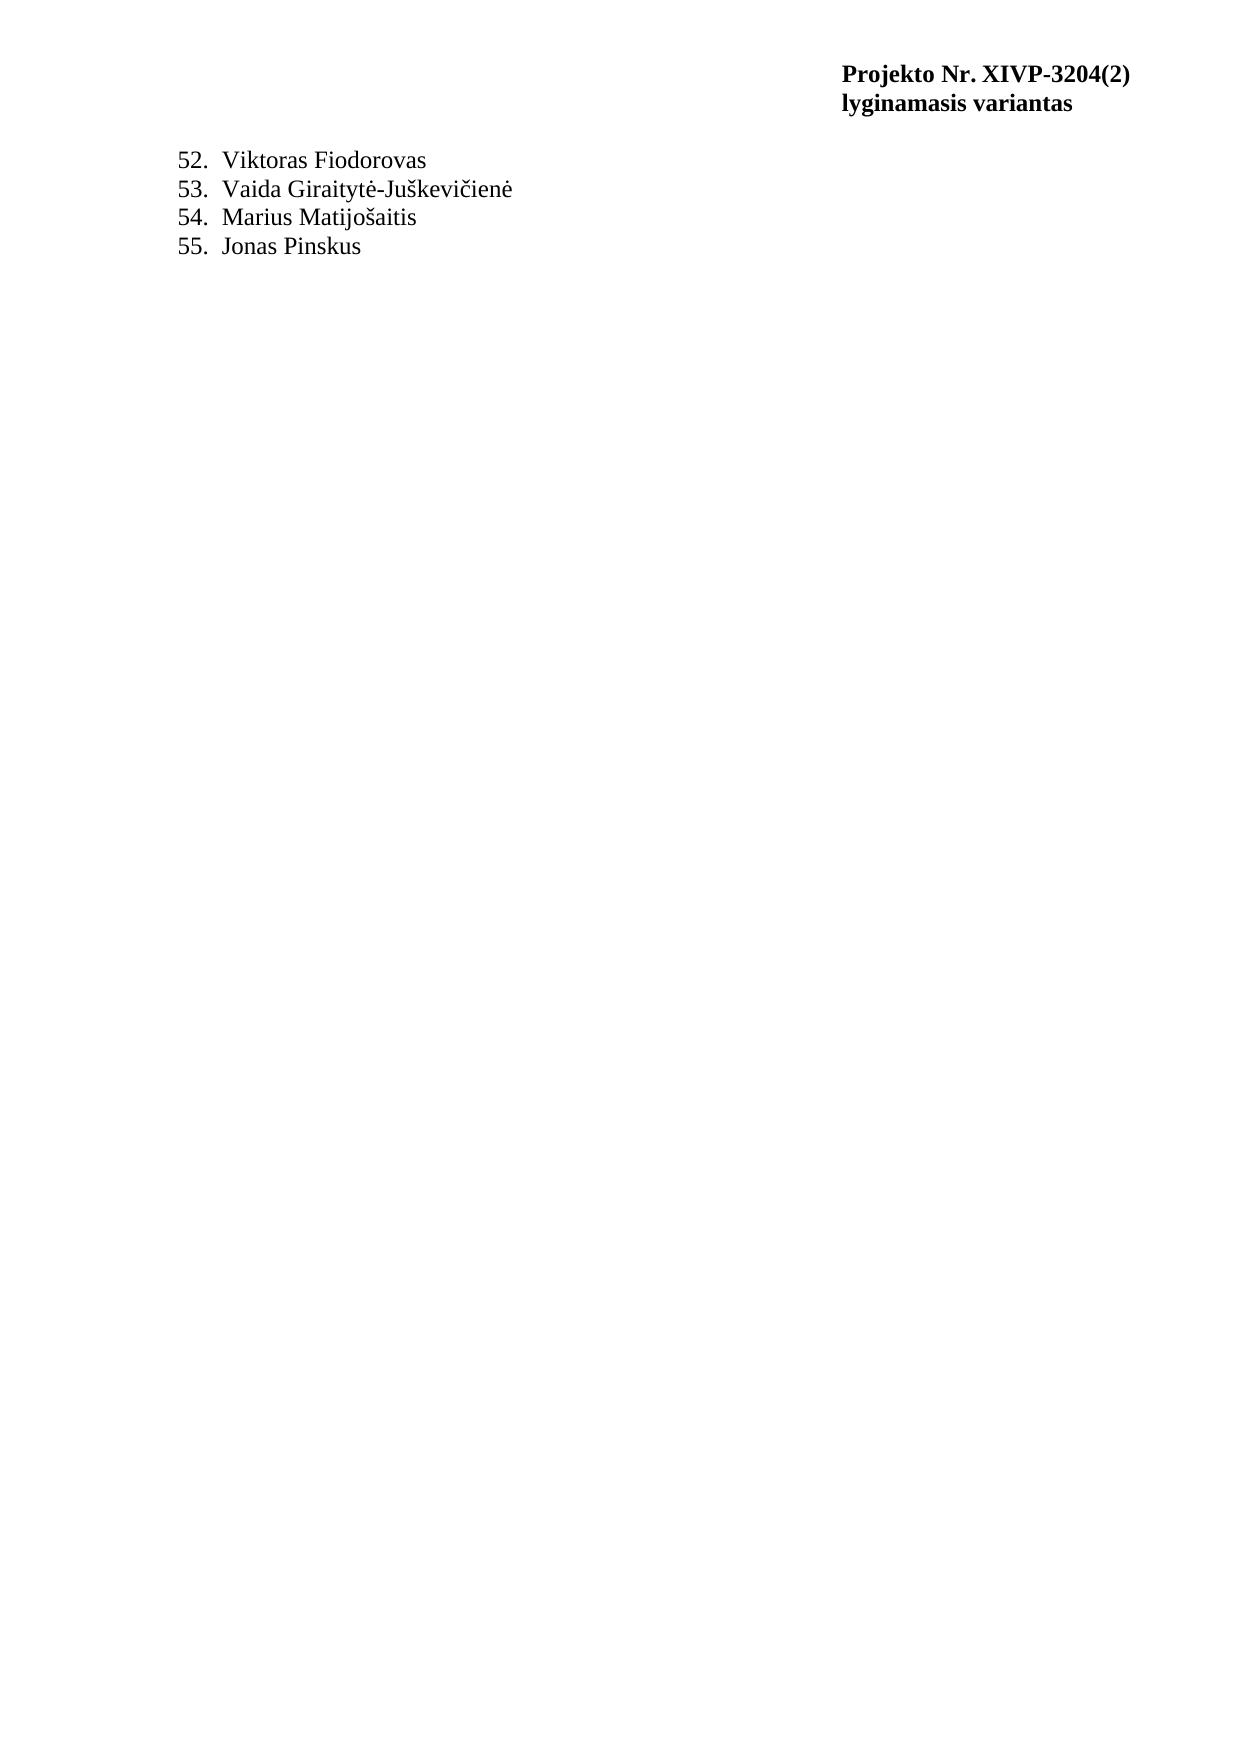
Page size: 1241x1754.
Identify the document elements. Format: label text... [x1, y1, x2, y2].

list Marius Matijošaitis [177, 202, 1181, 231]
list Jonas Pinskus [177, 231, 1181, 260]
list Viktoras Fiodorovas [177, 145, 1181, 174]
list Vaida Giraitytė-Juškevičienė [177, 174, 1181, 202]
